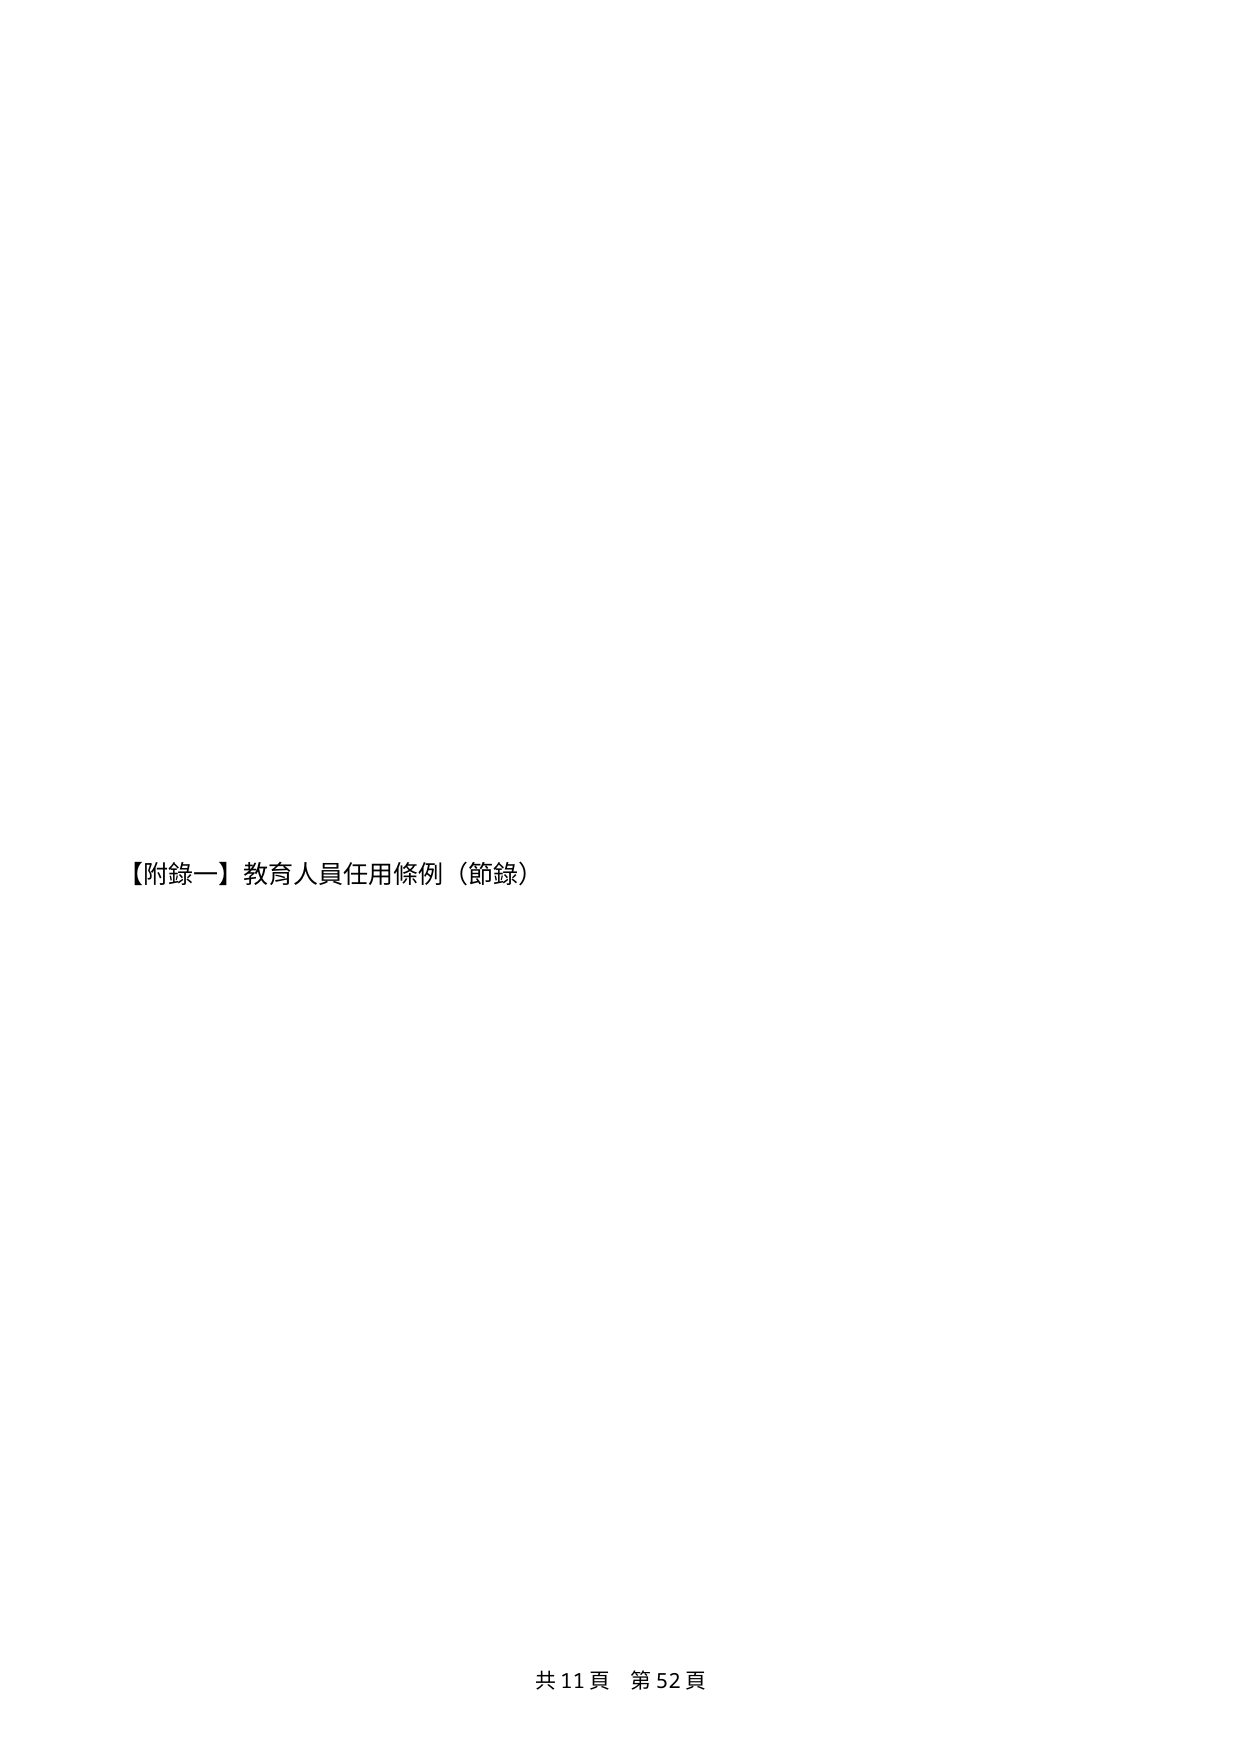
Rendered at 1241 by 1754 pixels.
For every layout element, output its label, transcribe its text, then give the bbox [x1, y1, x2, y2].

text 【附錄一】教育人員任用條例（節錄） [118, 831, 1122, 893]
